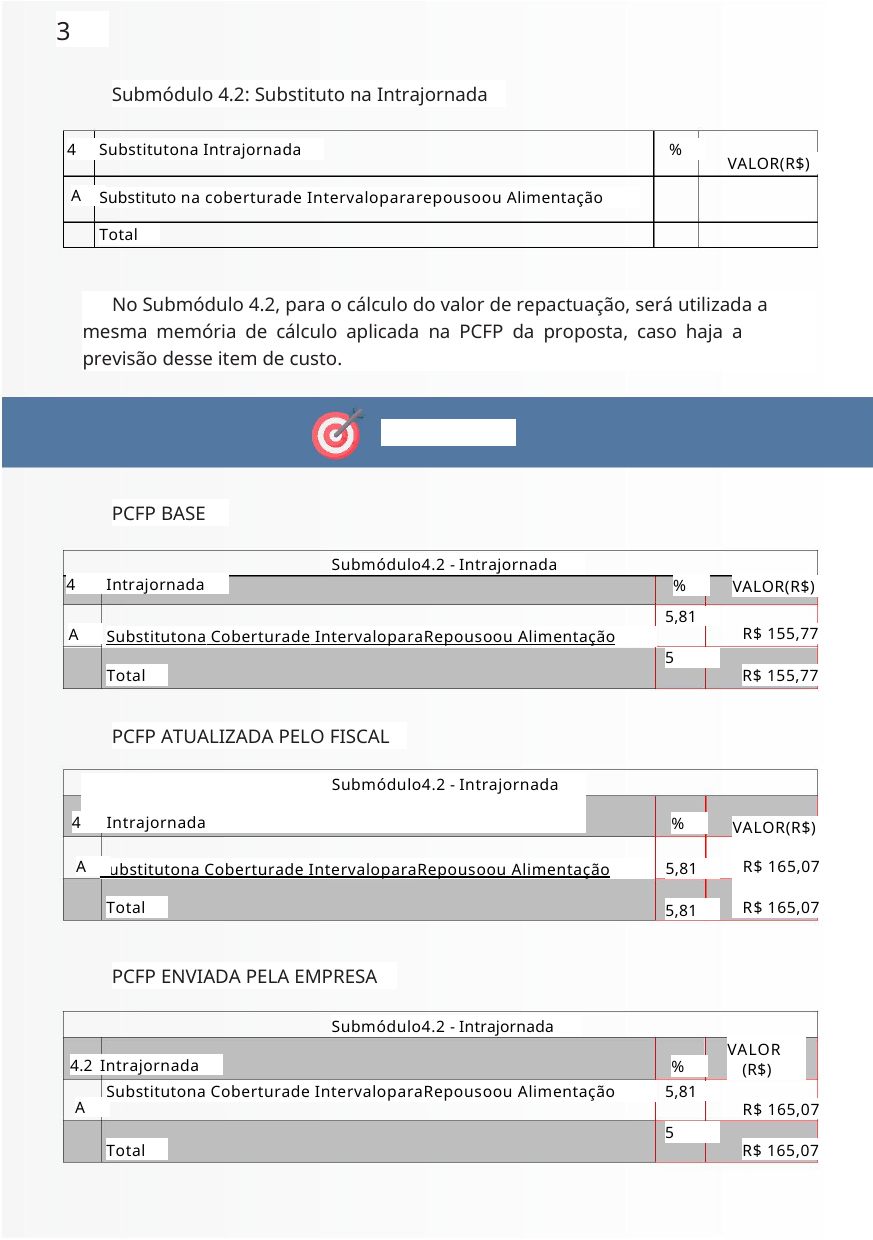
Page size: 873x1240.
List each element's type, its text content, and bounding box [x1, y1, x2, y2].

text 5 [665, 647, 697, 668]
text 3 [56, 11, 95, 47]
text A [75, 1097, 110, 1117]
text 5,81 [665, 898, 720, 920]
text Submódulo4.2 - Intrajornada [331, 553, 585, 574]
text 5,81 [665, 858, 720, 879]
text ,81 [697, 647, 720, 668]
text .2 Intrajornada [98, 573, 229, 594]
text Substitutona Coberturade IntervaloparaRepousoou Alimentação [106, 626, 657, 647]
text ,81 [674, 606, 720, 626]
text Substituto na coberturade Intervalopararepousoou Alimentação [99, 187, 640, 208]
text Submódulo 4.2: Substituto na Intrajornada [112, 80, 506, 107]
text Substitutona Coberturade IntervaloparaRepousoou Alimentação [106, 1080, 657, 1102]
text R$ 165,07 [743, 856, 843, 877]
text (R$) [742, 1059, 806, 1080]
text % [671, 812, 708, 834]
text 5,81 [665, 1081, 720, 1101]
text A [71, 185, 106, 206]
text R$ 155,77 [742, 623, 839, 644]
text 4 [70, 1068, 79, 1075]
text A [68, 623, 103, 644]
text 2 [95, 11, 109, 47]
text PCFP ATUALIZADA PELO FISCAL [112, 722, 407, 749]
text previsão desse item de custo. [82, 345, 816, 371]
text NA PRÁTICA [381, 419, 516, 446]
text PCFP BASE [112, 499, 229, 526]
text 4 [66, 573, 98, 594]
text VALOR(R$) [732, 575, 842, 597]
text A [76, 856, 111, 876]
text 4 [67, 138, 99, 160]
text R$ 165,07 [742, 896, 843, 918]
text No Submódulo 4.2, para o cálculo do valor de repactuação, será utilizada a [112, 291, 816, 317]
text Substitutona Coberturade IntervaloparaRepousoou Alimentação [111, 858, 651, 879]
text R$ 165,07 [742, 1098, 839, 1119]
text ,81 [697, 1121, 720, 1143]
text Total [106, 1138, 168, 1160]
text % [669, 138, 706, 160]
text Submódulo4.2 - Intrajornada [331, 1015, 582, 1037]
text % [671, 1055, 708, 1077]
text Total [106, 896, 168, 918]
text Total [106, 664, 168, 686]
text 5 [665, 606, 674, 626]
text 4 [70, 1054, 79, 1067]
text % [673, 574, 710, 596]
text R$ 155,77 [742, 664, 839, 686]
text .2 Intrajornada [79, 1054, 223, 1075]
text mesma memória de cálculo aplicada na PCFP da proposta, caso haja a [82, 318, 816, 344]
text Submódulo4.2 - Intrajornada [332, 773, 586, 795]
text .2 Intrajornada [104, 811, 586, 833]
text VALOR(R$) [727, 152, 837, 174]
text .2 Substitutona Intrajornada [99, 138, 324, 160]
text VALOR [727, 1037, 806, 1059]
text PCFP ENVIADA PELA EMPRESA [112, 962, 397, 989]
text 4 [72, 811, 104, 833]
text VALOR(R$) [732, 816, 843, 838]
text Total [99, 223, 160, 245]
text R$ 165,07 [742, 1138, 839, 1160]
text 5 [665, 1121, 697, 1143]
